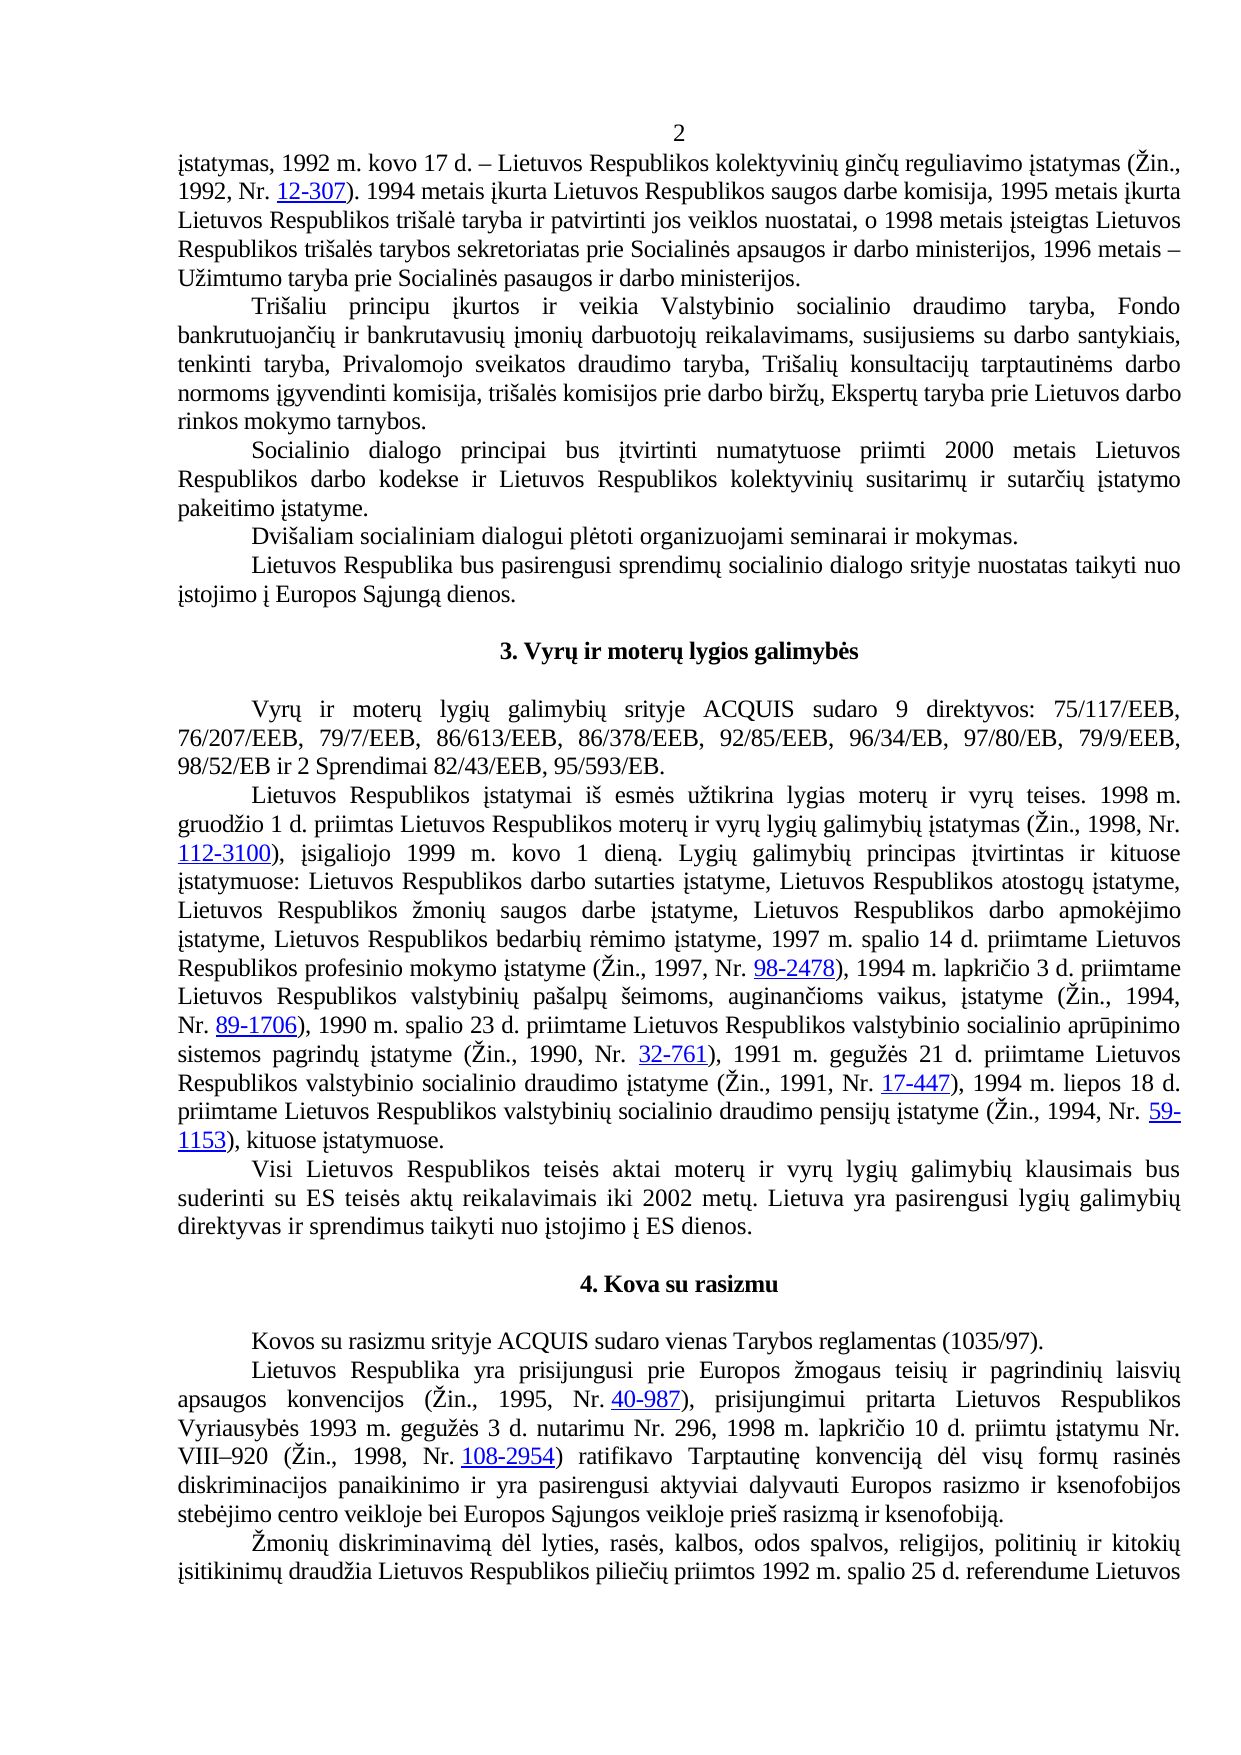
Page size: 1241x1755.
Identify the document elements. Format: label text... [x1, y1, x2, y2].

text 3. Vyrų ir moterų lygios galimybės [177, 636, 1181, 665]
text Visi Lietuvos Respublikos teisės aktai moterų ir vyrų lygių galimybių klausimais bus suderinti su ES teisės aktų reikalavimais iki 2002 metų. Lietuva yra pasirengusi lygių galimybių direktyvas ir sprendimus taikyti nuo įstojimo į ES dienos. [177, 1154, 1181, 1240]
text Socialinio dialogo principai bus įtvirtinti numatytuose priimti 2000 metais Lietuvos Respublikos darbo kodekse ir Lietuvos Respublikos kolektyvinių susitarimų ir sutarčių įstatymo pakeitimo įstatyme. [177, 435, 1181, 521]
text Trišaliu principu įkurtos ir veikia Valstybinio socialinio draudimo taryba, Fondo bankrutuojančių ir bankrutavusių įmonių darbuotojų reikalavimams, susijusiems su darbo santykiais, tenkinti taryba, Privalomojo sveikatos draudimo taryba, Trišalių konsultacijų tarptautinėms darbo normoms įgyvendinti komisija, trišalės komisijos prie darbo biržų, Ekspertų taryba prie Lietuvos darbo rinkos mokymo tarnybos. [177, 291, 1181, 435]
text Lietuvos Respublikos įstatymai iš esmės užtikrina lygias moterų ir vyrų teises. 1998 m. gruodžio 1 d. priimtas Lietuvos Respublikos moterų ir vyrų lygių galimybių įstatymas (Žin., 1998, Nr. 112-3100), įsigaliojo 1999 m. kovo 1 dieną. Lygių galimybių principas įtvirtintas ir kituose įstatymuose: Lietuvos Respublikos darbo sutarties įstatyme, Lietuvos Respublikos atostogų įstatyme, Lietuvos Respublikos žmonių saugos darbe įstatyme, Lietuvos Respublikos darbo apmokėjimo įstatyme, Lietuvos Respublikos bedarbių rėmimo įstatyme, 1997 m. spalio 14 d. priimtame Lietuvos Respublikos profesinio mokymo įstatyme (Žin., 1997, Nr. 98-2478), 1994 m. lapkričio 3 d. priimtame Lietuvos Respublikos valstybinių pašalpų šeimoms, auginančioms vaikus, įstatyme (Žin., 1994, Nr. 89-1706), 1990 m. spalio 23 d. priimtame Lietuvos Respublikos valstybinio socialinio aprūpinimo sistemos pagrindų įstatyme (Žin., 1990, Nr. 32-761), 1991 m. gegužės 21 d. priimtame Lietuvos Respublikos valstybinio socialinio draudimo įstatyme (Žin., 1991, Nr. 17-447), 1994 m. liepos 18 d. priimtame Lietuvos Respublikos valstybinių socialinio draudimo pensijų įstatyme (Žin., 1994, Nr. 59-1153), kituose įstatymuose. [177, 780, 1181, 1154]
text įstatymas, 1992 m. kovo 17 d. – Lietuvos Respublikos kolektyvinių ginčų reguliavimo įstatymas (Žin., 1992, Nr. 12-307). 1994 metais įkurta Lietuvos Respublikos saugos darbe komisija, 1995 metais įkurta Lietuvos Respublikos trišalė taryba ir patvirtinti jos veiklos nuostatai, o 1998 metais įsteigtas Lietuvos Respublikos trišalės tarybos sekretoriatas prie Socialinės apsaugos ir darbo ministerijos, 1996 metais – Užimtumo taryba prie Socialinės pasaugos ir darbo ministerijos. [177, 148, 1181, 291]
text Dvišaliam socialiniam dialogui plėtoti organizuojami seminarai ir mokymas. [177, 521, 1181, 550]
text Vyrų ir moterų lygių galimybių srityje ACQUIS sudaro 9 direktyvos: 75/117/EEB, 76/207/EEB, 79/7/EEB, 86/613/EEB, 86/378/EEB, 92/85/EEB, 96/34/EB, 97/80/EB, 79/9/EEB, 98/52/EB ir 2 Sprendimai 82/43/EEB, 95/593/EB. [177, 694, 1181, 780]
text Kovos su rasizmu srityje ACQUIS sudaro vienas Tarybos reglamentas (1035/97). [177, 1326, 1181, 1355]
text Žmonių diskriminavimą dėl lyties, rasės, kalbos, odos spalvos, religijos, politinių ir kitokių įsitikinimų draudžia Lietuvos Respublikos piliečių priimtos 1992 m. spalio 25 d. referendume Lietuvos [177, 1528, 1181, 1585]
text Lietuvos Respublika yra prisijungusi prie Europos žmogaus teisių ir pagrindinių laisvių apsaugos konvencijos (Žin., 1995, Nr. 40-987), prisijungimui pritarta Lietuvos Respublikos Vyriausybės 1993 m. gegužės 3 d. nutarimu Nr. 296, 1998 m. lapkričio 10 d. priimtu įstatymu Nr. VIII–920 (Žin., 1998, Nr. 108-2954) ratifikavo Tarptautinę konvenciją dėl visų formų rasinės diskriminacijos panaikinimo ir yra pasirengusi aktyviai dalyvauti Europos rasizmo ir ksenofobijos stebėjimo centro veikloje bei Europos Sąjungos veikloje prieš rasizmą ir ksenofobiją. [177, 1355, 1181, 1528]
text Lietuvos Respublika bus pasirengusi sprendimų socialinio dialogo srityje nuostatas taikyti nuo įstojimo į Europos Sąjungą dienos. [177, 550, 1181, 608]
text 4. Kova su rasizmu [177, 1269, 1181, 1298]
